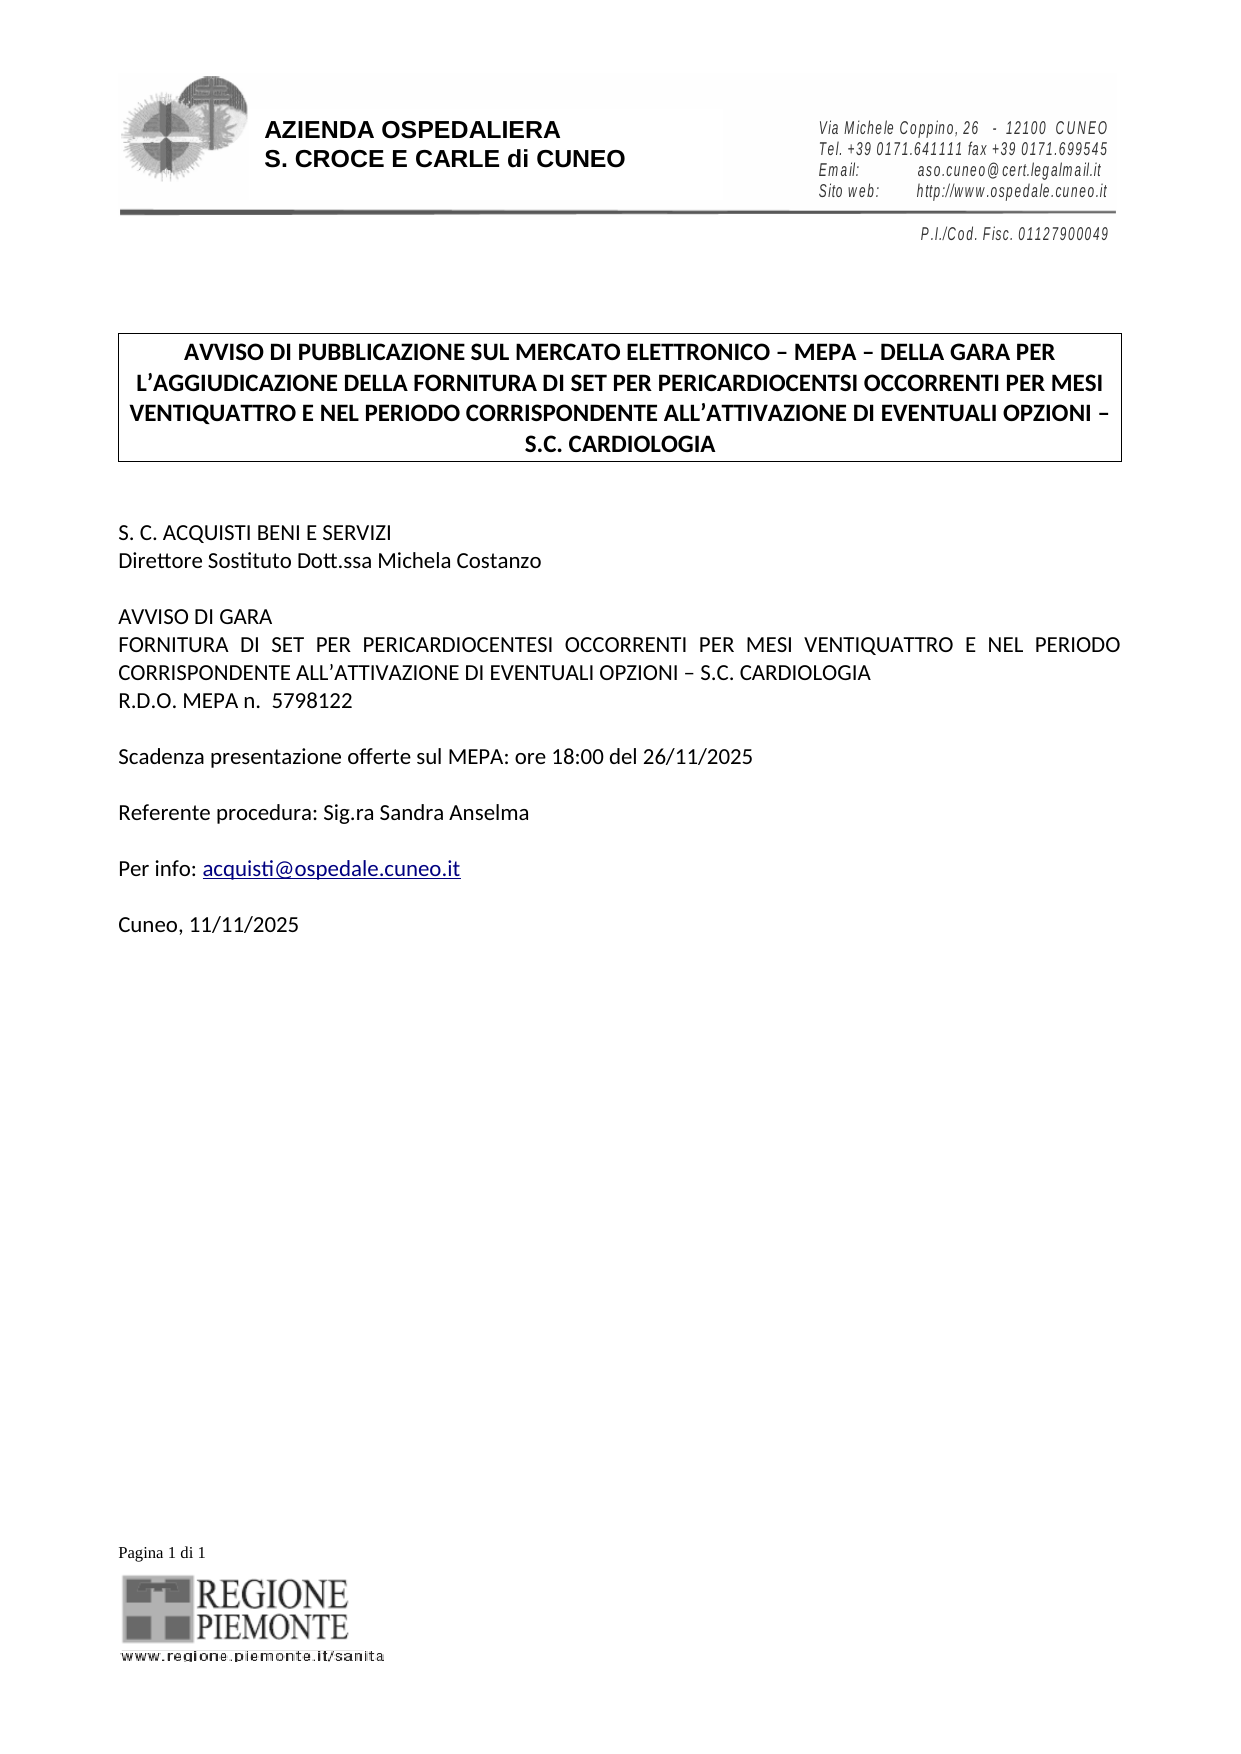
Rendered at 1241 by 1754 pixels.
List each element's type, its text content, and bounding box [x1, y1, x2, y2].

text Per info: acquisti@ospedale.cuneo.it [118, 854, 1122, 882]
text AVVISO DI PUBBLICAZIONE SUL MERCATO ELETTRONICO – MEPA – DELLA GARA PER L’AGGIUDICAZIONE DELLA FORNITURA DI SET PER PERICARDIOCENTSI OCCORRENTI PER MESI VENTIQUATTRO E NEL PERIODO CORRISPONDENTE ALL’ATTIVAZIONE DI EVENTUALI OPZIONI – S.C. CARDIOLOGIA [119, 334, 1121, 461]
text AVVISO DI GARA [118, 602, 1122, 630]
text FORNITURA DI SET PER PERICARDIOCENTESI OCCORRENTI PER MESI VENTIQUATTRO E NEL PERIODO CORRISPONDENTE ALL’ATTIVAZIONE DI EVENTUALI OPZIONI – S.C. CARDIOLOGIA [118, 630, 1122, 686]
text Direttore Sostituto Dott.ssa Michela Costanzo [118, 546, 1122, 574]
text R.D.O. MEPA n. 5798122 [118, 686, 1122, 714]
text Referente procedura: Sig.ra Sandra Anselma [118, 798, 1122, 826]
text S. C. ACQUISTI BENI E SERVIZI [118, 518, 1122, 546]
text Cuneo, 11/11/2025 [118, 910, 1122, 938]
text Scadenza presentazione offerte sul MEPA: ore 18:00 del 26/11/2025 [118, 742, 1122, 770]
